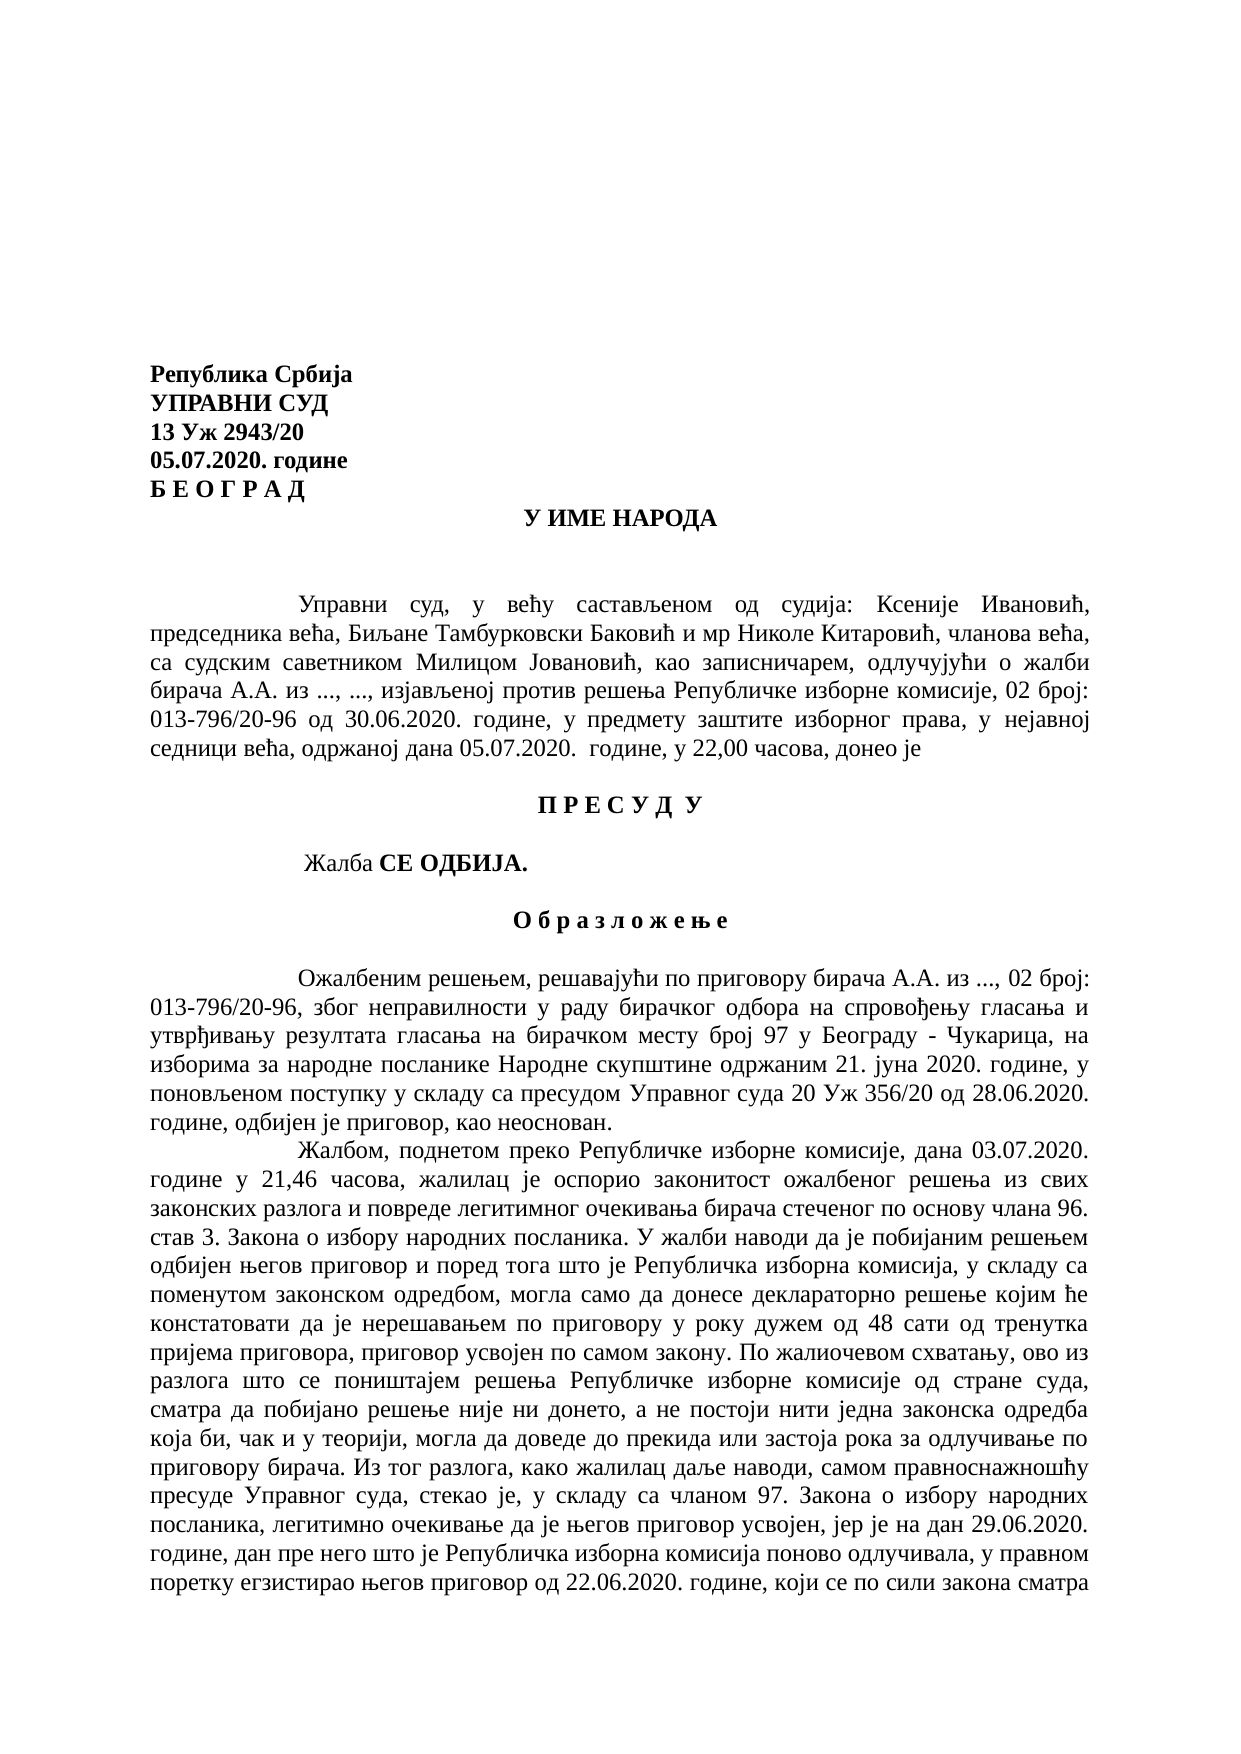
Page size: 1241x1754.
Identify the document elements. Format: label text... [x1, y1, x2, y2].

text У ИМЕ НАРОДА [150, 503, 1090, 532]
text Република Србија [150, 148, 1090, 388]
text П Р Е С У Д У [150, 790, 1090, 819]
text УПРАВНИ СУД [150, 388, 1090, 417]
text Жалбом, поднетом преко Републичке изборне комисије, дана 03.07.2020. године у 21,46 часова, жалилац је оспорио законитост ожалбеног решења из свих законских разлога и повреде легитимног очекивања бирача стеченог по основу члана 96. став 3. Закона о избору народних посланика. У жалби наводи да је побијаним решењем одбијен његов приговор и поред тога што је Републичка изборна комисија, у складу са поменутом законском одредбом, могла само да донесе деклараторно решење којим ће констатовати да је нерешавањем по приговору у року дужем од 48 сати од тренутка пријема приговора, приговор усвојен по самом закону. По жалиочевом схватању, ово из разлога што се поништајем решења Републичке изборне комисије од стране суда, сматра да побијано решење није ни донето, а не постоји нити једна законска одредба која би, чак и у теорији, могла да доведе до прекида или застоја рока за одлучивање по приговору бирача. Из тог разлога, како жалилац даље наводи, самом правноснажношћу пресуде Управног суда, стекао је, у складу са чланом 97. Закона о избору народних посланика, легитимно очекивање да је његов приговор усвојен, јер је на дан 29.06.2020. године, дан пре него што је Републичка изборна комисија поново одлучивала, у правном поретку егзистирао његов приговор од 22.06.2020. године, који се по сили закона сматра [150, 1135, 1090, 1595]
text Ожалбеним решењем, решавајући по приговору бирача A.A. из ..., 02 број: 013-796/20-96, због неправилности у раду бирачког одбора на спровођењу гласања и утврђивању резултата гласања на бирачком месту број 97 у Београду - Чукарица, на изборима за народне посланике Народне скупштине одржаним 21. јуна 2020. године, у поновљеном поступку у складу са пресудом Управног суда 20 Уж 356/20 од 28.06.2020. године, одбијен је приговор, као неоснован. [150, 963, 1090, 1135]
text Б Е О Г Р А Д [150, 474, 1090, 503]
text 13 Уж 2943/20 [150, 417, 1090, 445]
text Управни суд, у већу састављеном од судија: Ксеније Ивановић, председника већа, Биљане Тамбурковски Баковић и мр Николе Китаровић, чланова већа, са судским саветником Милицом Јовановић, као записничарем, одлучујући о жалби бирача A.A. из ..., ..., изјављеној против решења Републичке изборне комисије, 02 број: 013-796/20-96 од 30.06.2020. године, у предмету заштите изборног права, у нејавној седници већа, одржаној дана 05.07.2020. године, у 22,00 часова, донео је [150, 589, 1090, 762]
text 05.07.2020. године [150, 445, 1090, 474]
text Жалба СЕ ОДБИЈА. [150, 848, 1090, 877]
text О б р а з л о ж е њ е [150, 905, 1090, 934]
